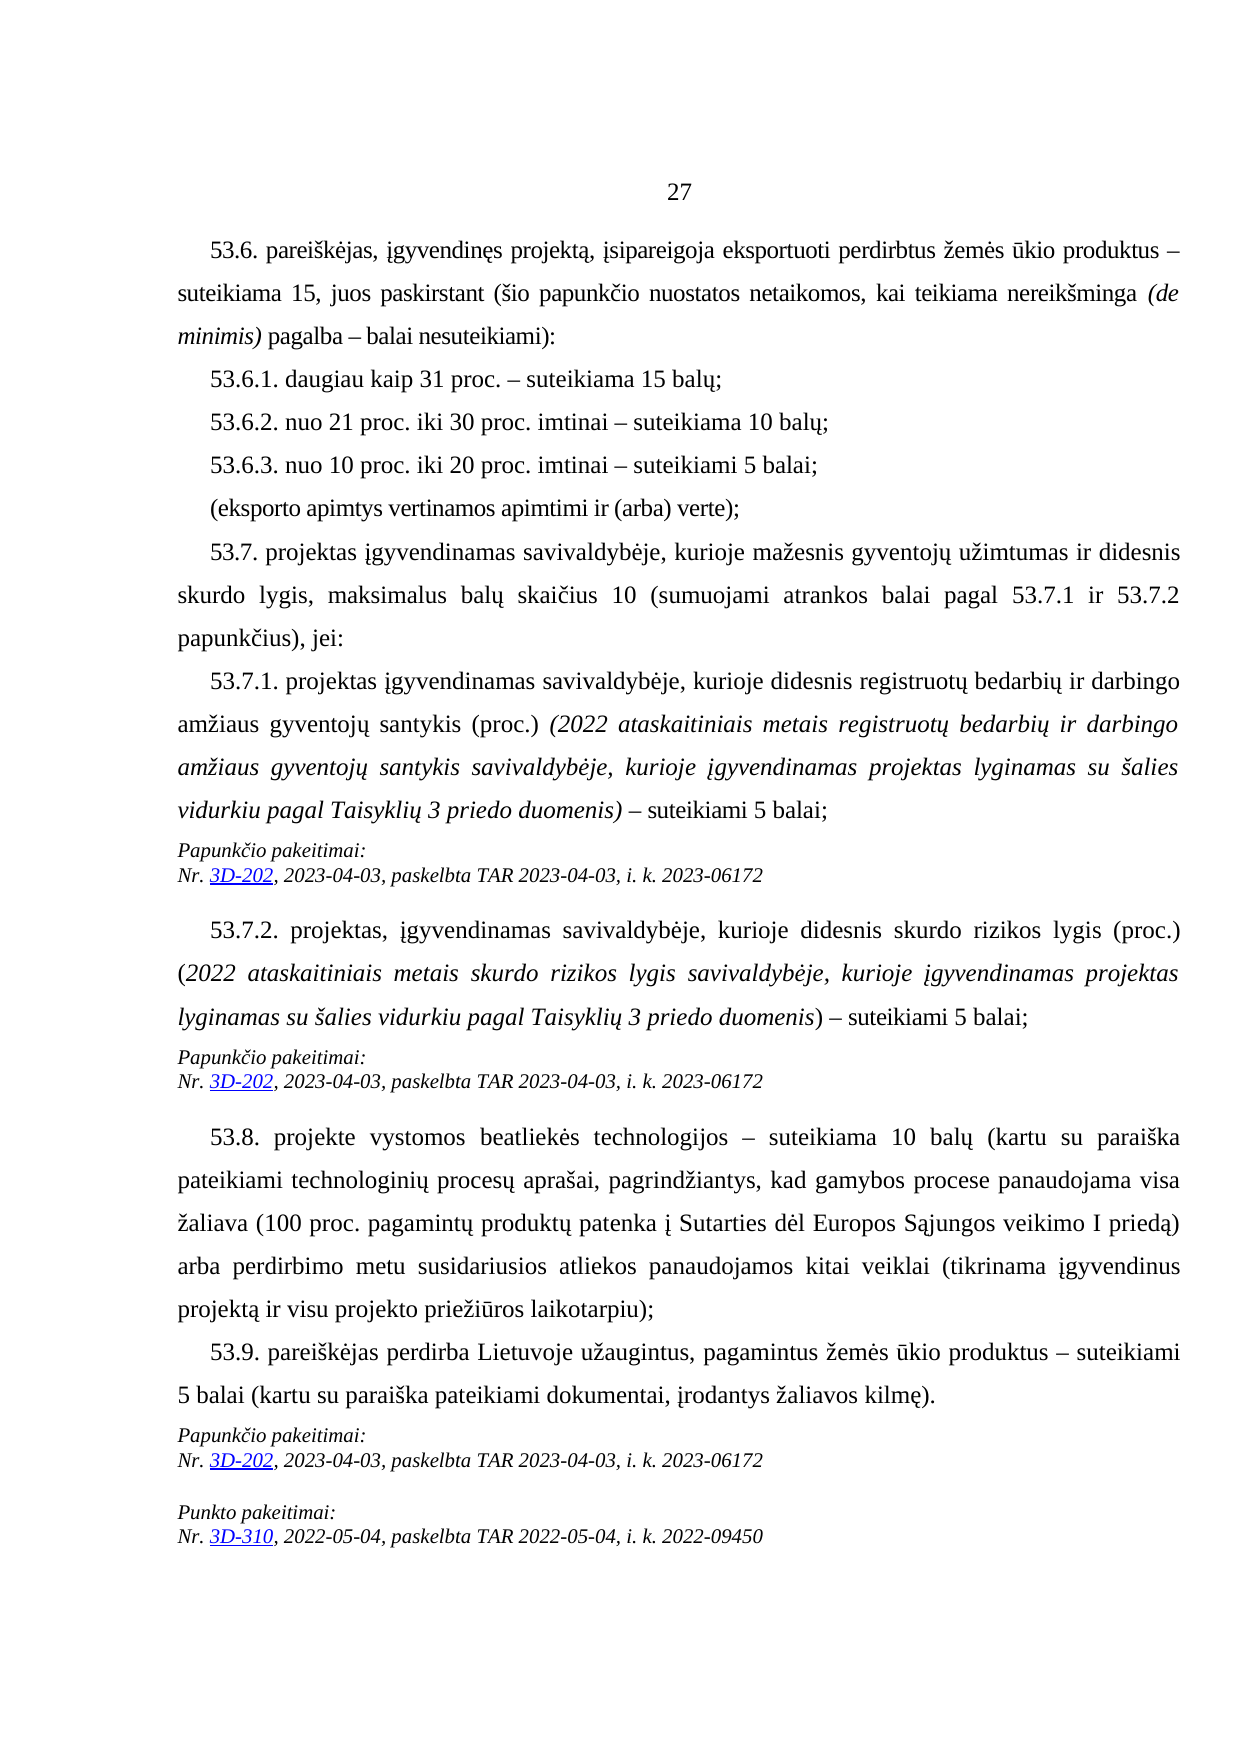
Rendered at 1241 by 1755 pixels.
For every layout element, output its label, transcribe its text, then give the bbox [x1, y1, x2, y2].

text 53.7. projektas įgyvendinamas savivaldybėje, kurioje mažesnis gyventojų užimtumas ir didesnis skurdo lygis, maksimalus balų skaičius 10 (sumuojami atrankos balai pagal 53.7.1 ir 53.7.2 papunkčius), jei: [177, 537, 1181, 652]
text Nr. 3D-202, 2023-04-03, paskelbta TAR 2023-04-03, i. k. 2023-06172 [177, 862, 1181, 887]
text 53.7.2. projektas, įgyvendinamas savivaldybėje, kurioje didesnis skurdo rizikos lygis (proc.) (2022 ataskaitiniais metais skurdo rizikos lygis savivaldybėje, kurioje įgyvendinamas projektas lyginamas su šalies vidurkiu pagal Taisyklių 3 priedo duomenis) – suteikiami 5 balai; [177, 915, 1181, 1030]
text Nr. 3D-202, 2023-04-03, paskelbta TAR 2023-04-03, i. k. 2023-06172 [177, 1069, 1181, 1093]
text 53.6.3. nuo 10 proc. iki 20 proc. imtinai – suteikiami 5 balai; [177, 450, 1181, 479]
text Papunkčio pakeitimai: [177, 1045, 1181, 1069]
text 53.6. pareiškėjas, įgyvendinęs projektą, įsipareigoja eksportuoti perdirbtus žemės ūkio produktus – suteikiama 15, juos paskirstant (šio papunkčio nuostatos netaikomos, kai teikiama nereikšminga (de minimis) pagalba – balai nesuteikiami): [177, 235, 1181, 350]
text 53.6.1. daugiau kaip 31 proc. – suteikiama 15 balų; [177, 364, 1181, 393]
text 53.6.2. nuo 21 proc. iki 30 proc. imtinai – suteikiama 10 balų; [177, 407, 1181, 436]
text Papunkčio pakeitimai: [177, 838, 1181, 862]
text Nr. 3D-202, 2023-04-03, paskelbta TAR 2023-04-03, i. k. 2023-06172 [177, 1447, 1181, 1472]
text 53.9. pareiškėjas perdirba Lietuvoje užaugintus, pagamintus žemės ūkio produktus – suteikiami 5 balai (kartu su paraiška pateikiami dokumentai, įrodantys žaliavos kilmę). [177, 1337, 1181, 1409]
text 53.8. projekte vystomos beatliekės technologijos – suteikiama 10 balų (kartu su paraiška pateikiami technologinių procesų aprašai, pagrindžiantys, kad gamybos procese panaudojama visa žaliava (100 proc. pagamintų produktų patenka į Sutarties dėl Europos Sąjungos veikimo I priedą) arba perdirbimo metu susidariusios atliekos panaudojamos kitai veiklai (tikrinama įgyvendinus projektą ir visu projekto priežiūros laikotarpiu); [177, 1122, 1181, 1323]
text Papunkčio pakeitimai: [177, 1423, 1181, 1447]
text Nr. 3D-310, 2022-05-04, paskelbta TAR 2022-05-04, i. k. 2022-09450 [177, 1524, 1181, 1548]
text (eksporto apimtys vertinamos apimtimi ir (arba) verte); [177, 493, 1181, 522]
text Punkto pakeitimai: [177, 1500, 1181, 1524]
text 53.7.1. projektas įgyvendinamas savivaldybėje, kurioje didesnis registruotų bedarbių ir darbingo amžiaus gyventojų santykis (proc.) (2022 ataskaitiniais metais registruotų bedarbių ir darbingo amžiaus gyventojų santykis savivaldybėje, kurioje įgyvendinamas projektas lyginamas su šalies vidurkiu pagal Taisyklių 3 priedo duomenis) – suteikiami 5 balai; [177, 666, 1181, 824]
